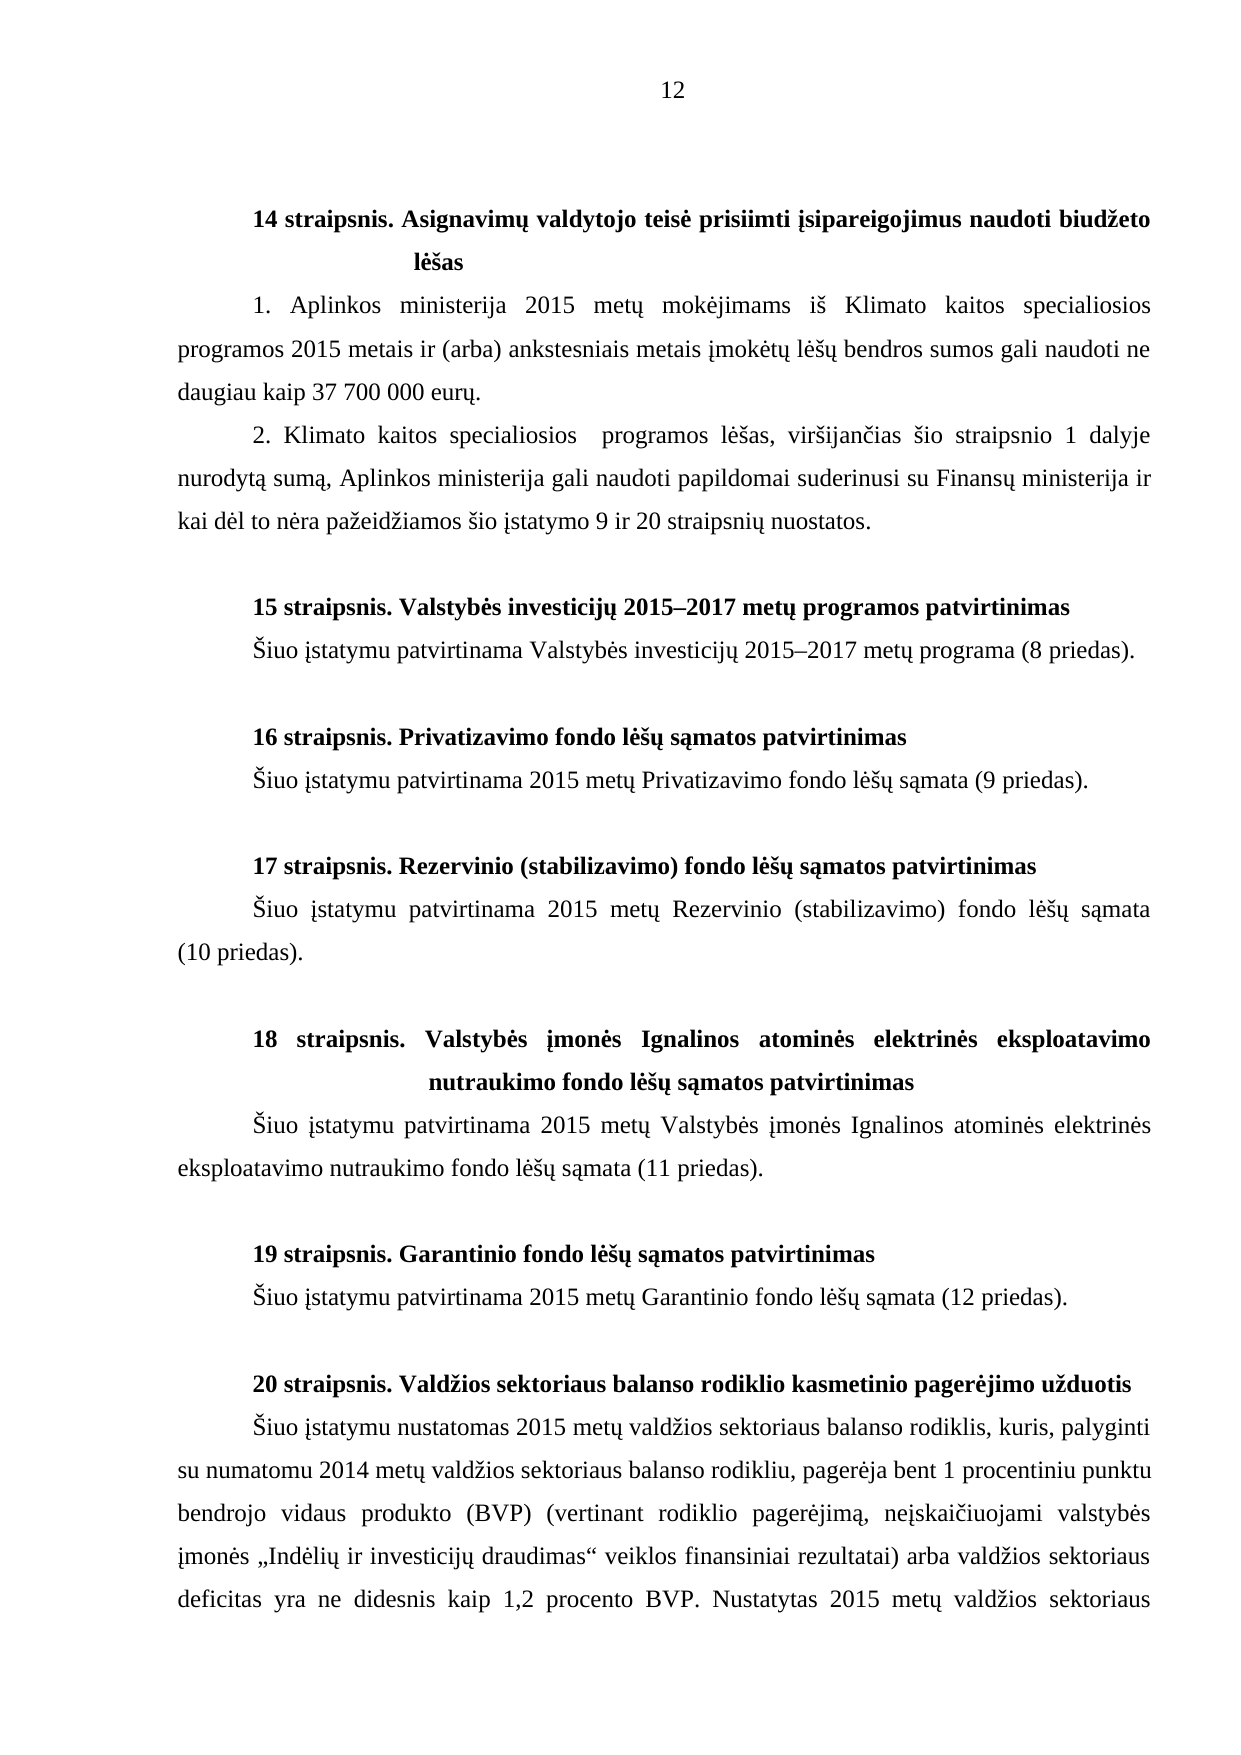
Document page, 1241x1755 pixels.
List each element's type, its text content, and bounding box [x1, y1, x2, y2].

text 17 straipsnis. Rezervinio (stabilizavimo) fondo lėšų sąmatos patvirtinimas [177, 851, 1152, 880]
text 20 straipsnis. Valdžios sektoriaus balanso rodiklio kasmetinio pagerėjimo užduotis [177, 1369, 1152, 1397]
text Šiuo įstatymu nustatomas 2015 metų valdžios sektoriaus balanso rodiklis, kuris, palyginti su numatomu 2014 metų valdžios sektoriaus balanso rodikliu, pagerėja bent 1 procentiniu punktu bendrojo vidaus produkto (BVP) (vertinant rodiklio pagerėjimą, neįskaičiuojami valstybės įmonės „Indėlių ir investicijų draudimas“ veiklos finansiniai rezultatai) arba valdžios sektoriaus deficitas yra ne didesnis kaip 1,2 procento BVP. Nustatytas 2015 metų valdžios sektoriaus [177, 1412, 1152, 1613]
text Šiuo įstatymu patvirtinama Valstybės investicijų 2015–2017 metų programa (8 priedas). [177, 636, 1152, 664]
text 15 straipsnis. Valstybės investicijų 2015–2017 metų programos patvirtinimas [177, 592, 1152, 621]
text Šiuo įstatymu patvirtinama 2015 metų Rezervinio (stabilizavimo) fondo lėšų sąmata (10 priedas). [177, 894, 1152, 966]
text 18 straipsnis. Valstybės įmonės Ignalinos atominės elektrinės eksploatavimo nutraukimo fondo lėšų sąmatos patvirtinimas [252, 1024, 1152, 1096]
text 2. Klimato kaitos specialiosios programos lėšas, viršijančias šio straipsnio 1 dalyje nurodytą sumą, Aplinkos ministerija gali naudoti papildomai suderinusi su Finansų ministerija ir kai dėl to nėra pažeidžiamos šio įstatymo 9 ir 20 straipsnių nuostatos. [177, 420, 1152, 535]
text 1. Aplinkos ministerija 2015 metų mokėjimams iš Klimato kaitos specialiosios programos 2015 metais ir (arba) ankstesniais metais įmokėtų lėšų bendros sumos gali naudoti ne daugiau kaip 37 700 000 eurų. [177, 291, 1152, 406]
text Šiuo įstatymu patvirtinama 2015 metų Valstybės įmonės Ignalinos atominės elektrinės eksploatavimo nutraukimo fondo lėšų sąmata (11 priedas). [177, 1110, 1152, 1182]
text 14 straipsnis. Asignavimų valdytojo teisė prisiimti įsipareigojimus naudoti biudžeto lėšas [252, 204, 1152, 276]
text Šiuo įstatymu patvirtinama 2015 metų Privatizavimo fondo lėšų sąmata (9 priedas). [177, 765, 1152, 794]
text 19 straipsnis. Garantinio fondo lėšų sąmatos patvirtinimas [177, 1239, 1152, 1268]
text Šiuo įstatymu patvirtinama 2015 metų Garantinio fondo lėšų sąmata (12 priedas). [177, 1282, 1152, 1311]
text 16 straipsnis. Privatizavimo fondo lėšų sąmatos patvirtinimas [177, 722, 1152, 751]
